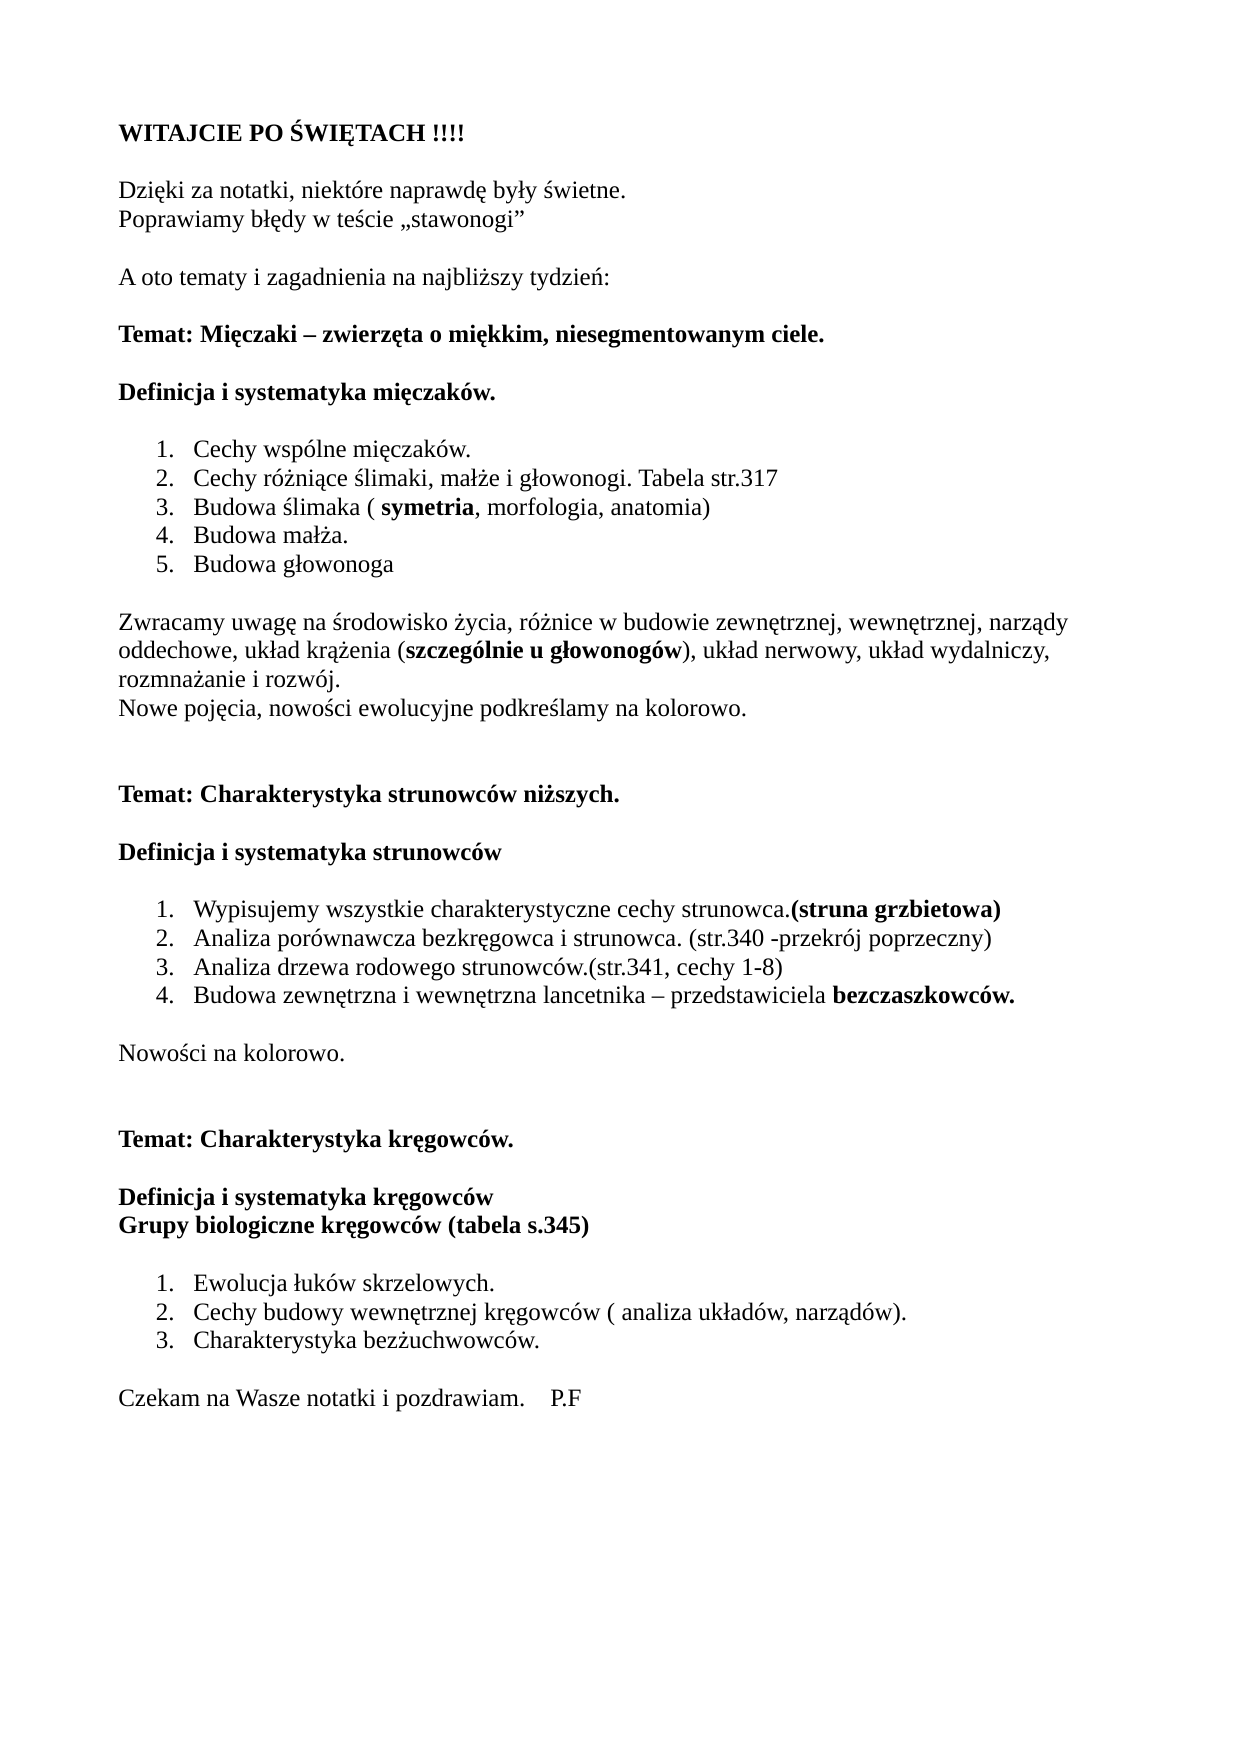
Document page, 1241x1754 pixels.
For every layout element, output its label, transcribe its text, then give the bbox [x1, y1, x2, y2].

list Budowa zewnętrzna i wewnętrzna lancetnika – przedstawiciela bezczaszkowców. [156, 981, 1122, 1009]
list Analiza porównawcza bezkręgowca i strunowca. (str.340 -przekrój poprzeczny) [156, 923, 1122, 952]
list Cechy różniące ślimaki, małże i głowonogi. Tabela str.317 [156, 463, 1122, 492]
text Dzięki za notatki, niektóre naprawdę były świetne. [118, 176, 1122, 204]
text Zwracamy uwagę na środowisko życia, różnice w budowie zewnętrznej, wewnętrznej, narządy oddechowe, układ krążenia (szczególnie u głowonogów), układ nerwowy, układ wydalniczy, rozmnażanie i rozwój. [118, 607, 1122, 693]
text Definicja i systematyka strunowców [118, 837, 1122, 866]
text Nowe pojęcia, nowości ewolucyjne podkreślamy na kolorowo. [118, 693, 1122, 722]
list Charakterystyka bezżuchwowców. [156, 1326, 1122, 1354]
text Definicja i systematyka kręgowców [118, 1182, 1122, 1211]
text Grupy biologiczne kręgowców (tabela s.345) [118, 1211, 1122, 1239]
list Cechy budowy wewnętrznej kręgowców ( analiza układów, narządów). [156, 1297, 1122, 1326]
list Wypisujemy wszystkie charakterystyczne cechy strunowca.(struna grzbietowa) [156, 894, 1122, 923]
list Budowa ślimaka ( symetria, morfologia, anatomia) [156, 492, 1122, 521]
text Poprawiamy błędy w teście „stawonogi” [118, 204, 1122, 233]
text WITAJCIE PO ŚWIĘTACH !!!! [118, 118, 1122, 147]
list Analiza drzewa rodowego strunowców.(str.341, cechy 1-8) [156, 952, 1122, 981]
text Nowości na kolorowo. [118, 1038, 1122, 1067]
text Temat: Charakterystyka strunowców niższych. [118, 779, 1122, 808]
text Czekam na Wasze notatki i pozdrawiam. P.F [118, 1383, 1122, 1412]
text A oto tematy i zagadnienia na najbliższy tydzień: [118, 262, 1122, 291]
text Temat: Charakterystyka kręgowców. [118, 1124, 1122, 1153]
list Cechy wspólne mięczaków. [156, 434, 1122, 463]
list Budowa głowonoga [156, 549, 1122, 578]
list Ewolucja łuków skrzelowych. [156, 1268, 1122, 1297]
list Budowa małża. [156, 521, 1122, 549]
text Definicja i systematyka mięczaków. [118, 377, 1122, 406]
text Temat: Mięczaki – zwierzęta o miękkim, niesegmentowanym ciele. [118, 319, 1122, 348]
